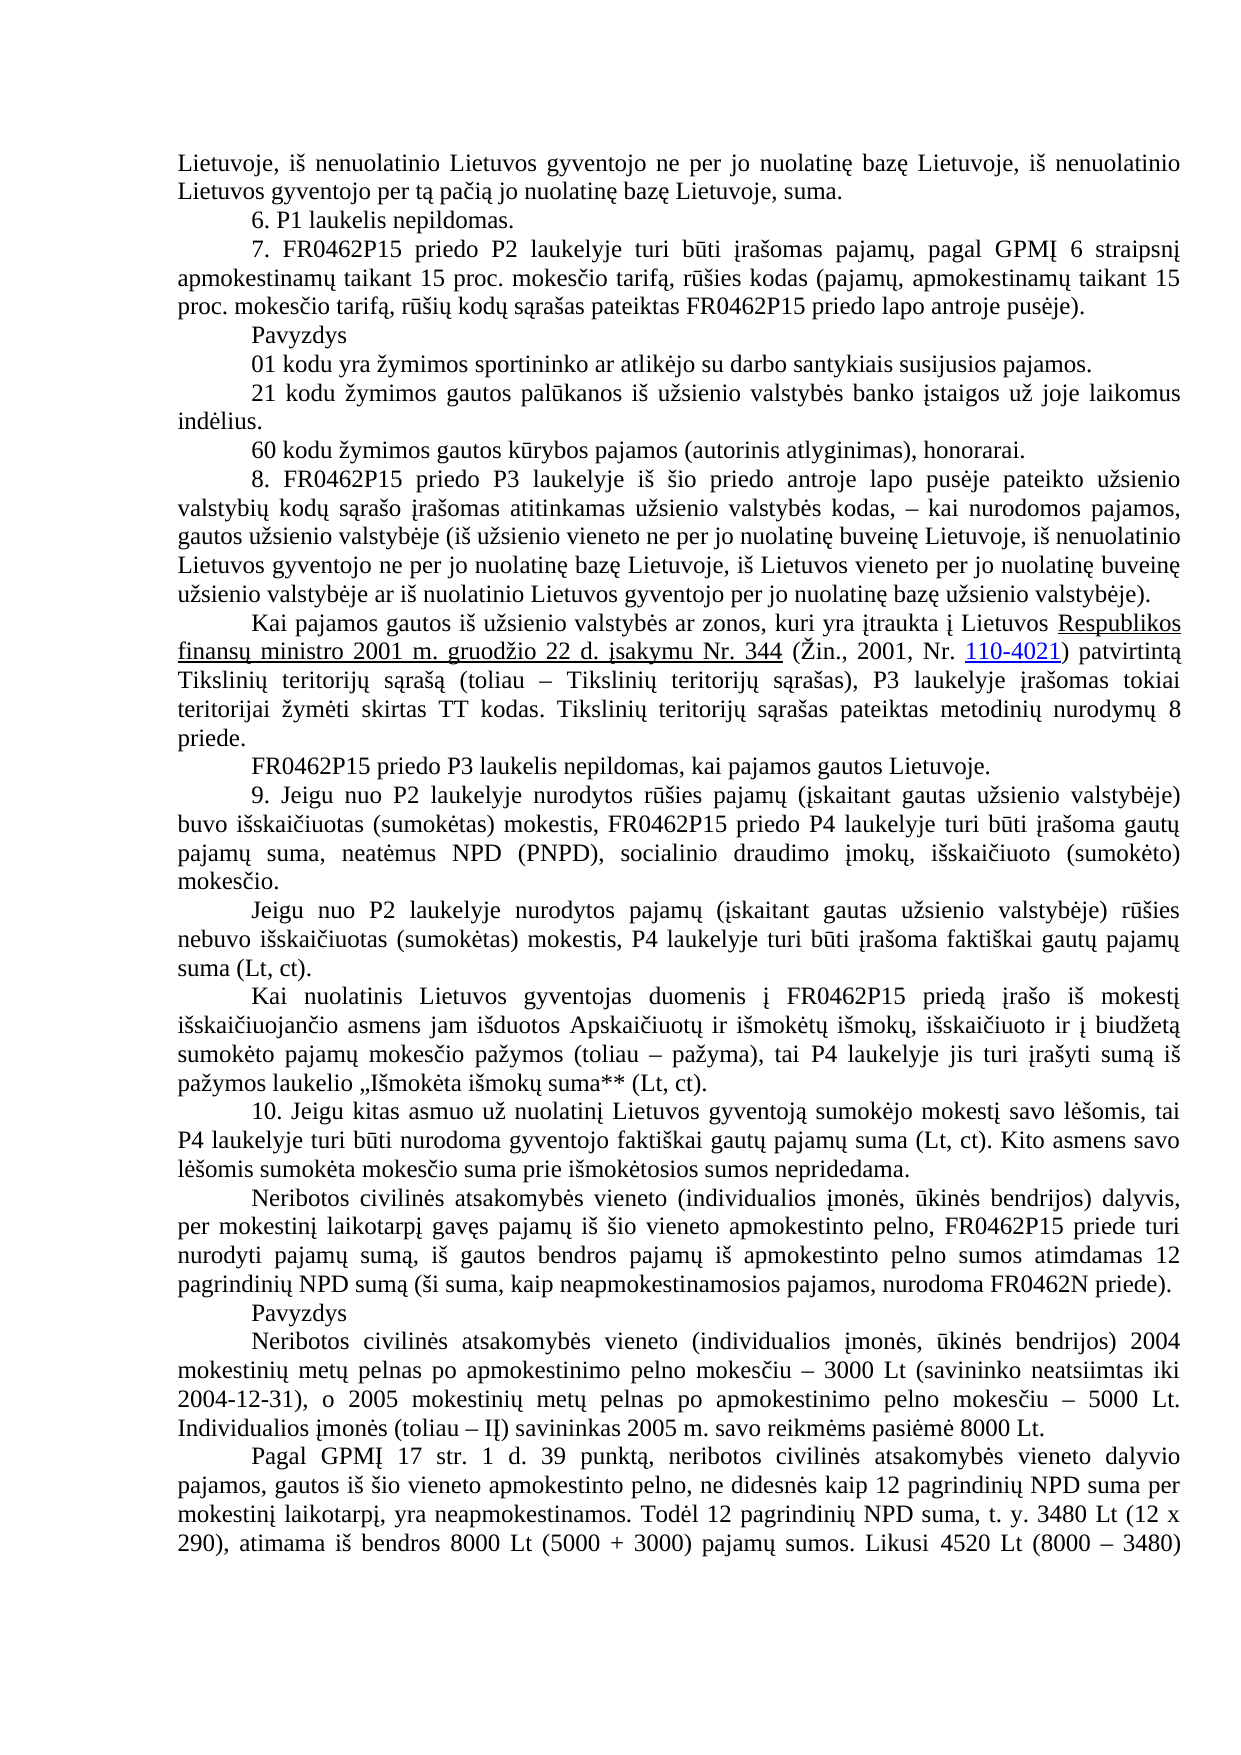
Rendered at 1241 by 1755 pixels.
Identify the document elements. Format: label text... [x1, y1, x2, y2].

text 9. Jeigu nuo P2 laukelyje nurodytos rūšies pajamų (įskaitant gautas užsienio valstybėje) buvo išskaičiuotas (sumokėtas) mokestis, FR0462P15 priedo P4 laukelyje turi būti įrašoma gautų pajamų suma, neatėmus NPD (PNPD), socialinio draudimo įmokų, išskaičiuoto (sumokėto) mokesčio. [177, 780, 1181, 895]
text Jeigu nuo P2 laukelyje nurodytos pajamų (įskaitant gautas užsienio valstybėje) rūšies nebuvo išskaičiuotas (sumokėtas) mokestis, P4 laukelyje turi būti įrašoma faktiškai gautų pajamų suma (Lt, ct). [177, 895, 1181, 981]
text Kai nuolatinis Lietuvos gyventojas duomenis į FR0462P15 priedą įrašo iš mokestį išskaičiuojančio asmens jam išduotos Apskaičiuotų ir išmokėtų išmokų, išskaičiuoto ir į biudžetą sumokėto pajamų mokesčio pažymos (toliau – pažyma), tai P4 laukelyje jis turi įrašyti sumą iš pažymos laukelio „Išmokėta išmokų suma** (Lt, ct). [177, 981, 1181, 1096]
text Pagal GPMĮ 17 str. 1 d. 39 punktą, neribotos civilinės atsakomybės vieneto dalyvio pajamos, gautos iš šio vieneto apmokestinto pelno, ne didesnės kaip 12 pagrindinių NPD suma per mokestinį laikotarpį, yra neapmokestinamos. Todėl 12 pagrindinių NPD suma, t. y. 3480 Lt (12 x 290), atimama iš bendros 8000 Lt (5000 + 3000) pajamų sumos. Likusi 4520 Lt (8000 – 3480) [177, 1441, 1181, 1556]
text Neribotos civilinės atsakomybės vieneto (individualios įmonės, ūkinės bendrijos) 2004 mokestinių metų pelnas po apmokestinimo pelno mokesčiu – 3000 Lt (savininko neatsiimtas iki 2004-12-31), o 2005 mokestinių metų pelnas po apmokestinimo pelno mokesčiu – 5000 Lt. Individualios įmonės (toliau – IĮ) savininkas 2005 m. savo reikmėms pasiėmė 8000 Lt. [177, 1326, 1181, 1441]
text 8. FR0462P15 priedo P3 laukelyje iš šio priedo antroje lapo pusėje pateikto užsienio valstybių kodų sąrašo įrašomas atitinkamas užsienio valstybės kodas, – kai nurodomos pajamos, gautos užsienio valstybėje (iš užsienio vieneto ne per jo nuolatinę buveinę Lietuvoje, iš nenuolatinio Lietuvos gyventojo ne per jo nuolatinę bazę Lietuvoje, iš Lietuvos vieneto per jo nuolatinę buveinę užsienio valstybėje ar iš nuolatinio Lietuvos gyventojo per jo nuolatinę bazę užsienio valstybėje). [177, 464, 1181, 608]
text Neribotos civilinės atsakomybės vieneto (individualios įmonės, ūkinės bendrijos) dalyvis, per mokestinį laikotarpį gavęs pajamų iš šio vieneto apmokestinto pelno, FR0462P15 priede turi nurodyti pajamų sumą, iš gautos bendros pajamų iš apmokestinto pelno sumos atimdamas 12 pagrindinių NPD sumą (ši suma, kaip neapmokestinamosios pajamos, nurodoma FR0462N priede). [177, 1183, 1181, 1298]
text 7. FR0462P15 priedo P2 laukelyje turi būti įrašomas pajamų, pagal GPMĮ 6 straipsnį apmokestinamų taikant 15 proc. mokesčio tarifą, rūšies kodas (pajamų, apmokestinamų taikant 15 proc. mokesčio tarifą, rūšių kodų sąrašas pateiktas FR0462P15 priedo lapo antroje pusėje). [177, 234, 1181, 320]
text Lietuvoje, iš nenuolatinio Lietuvos gyventojo ne per jo nuolatinę bazę Lietuvoje, iš nenuolatinio Lietuvos gyventojo per tą pačią jo nuolatinę bazę Lietuvoje, suma. [177, 148, 1181, 205]
text Kai pajamos gautos iš užsienio valstybės ar zonos, kuri yra įtraukta į Lietuvos Respublikos finansų ministro 2001 m. gruodžio 22 d. įsakymu Nr. 344 (Žin., 2001, Nr. 110-4021) patvirtintą Tikslinių teritorijų sąrašą (toliau – Tikslinių teritorijų sąrašas), P3 laukelyje įrašomas tokiai teritorijai žymėti skirtas TT kodas. Tikslinių teritorijų sąrašas pateiktas metodinių nurodymų 8 priede. [177, 608, 1181, 751]
text 01 kodu yra žymimos sportininko ar atlikėjo su darbo santykiais susijusios pajamos. [177, 349, 1181, 378]
text 10. Jeigu kitas asmuo už nuolatinį Lietuvos gyventoją sumokėjo mokestį savo lėšomis, tai P4 laukelyje turi būti nurodoma gyventojo faktiškai gautų pajamų suma (Lt, ct). Kito asmens savo lėšomis sumokėta mokesčio suma prie išmokėtosios sumos nepridedama. [177, 1096, 1181, 1183]
text FR0462P15 priedo P3 laukelis nepildomas, kai pajamos gautos Lietuvoje. [177, 751, 1181, 780]
text 6. P1 laukelis nepildomas. [177, 205, 1181, 234]
text Pavyzdys [177, 1298, 1181, 1326]
text Pavyzdys [177, 320, 1181, 349]
text 60 kodu žymimos gautos kūrybos pajamos (autorinis atlyginimas), honorarai. [177, 435, 1181, 464]
text 21 kodu žymimos gautos palūkanos iš užsienio valstybės banko įstaigos už joje laikomus indėlius. [177, 378, 1181, 435]
